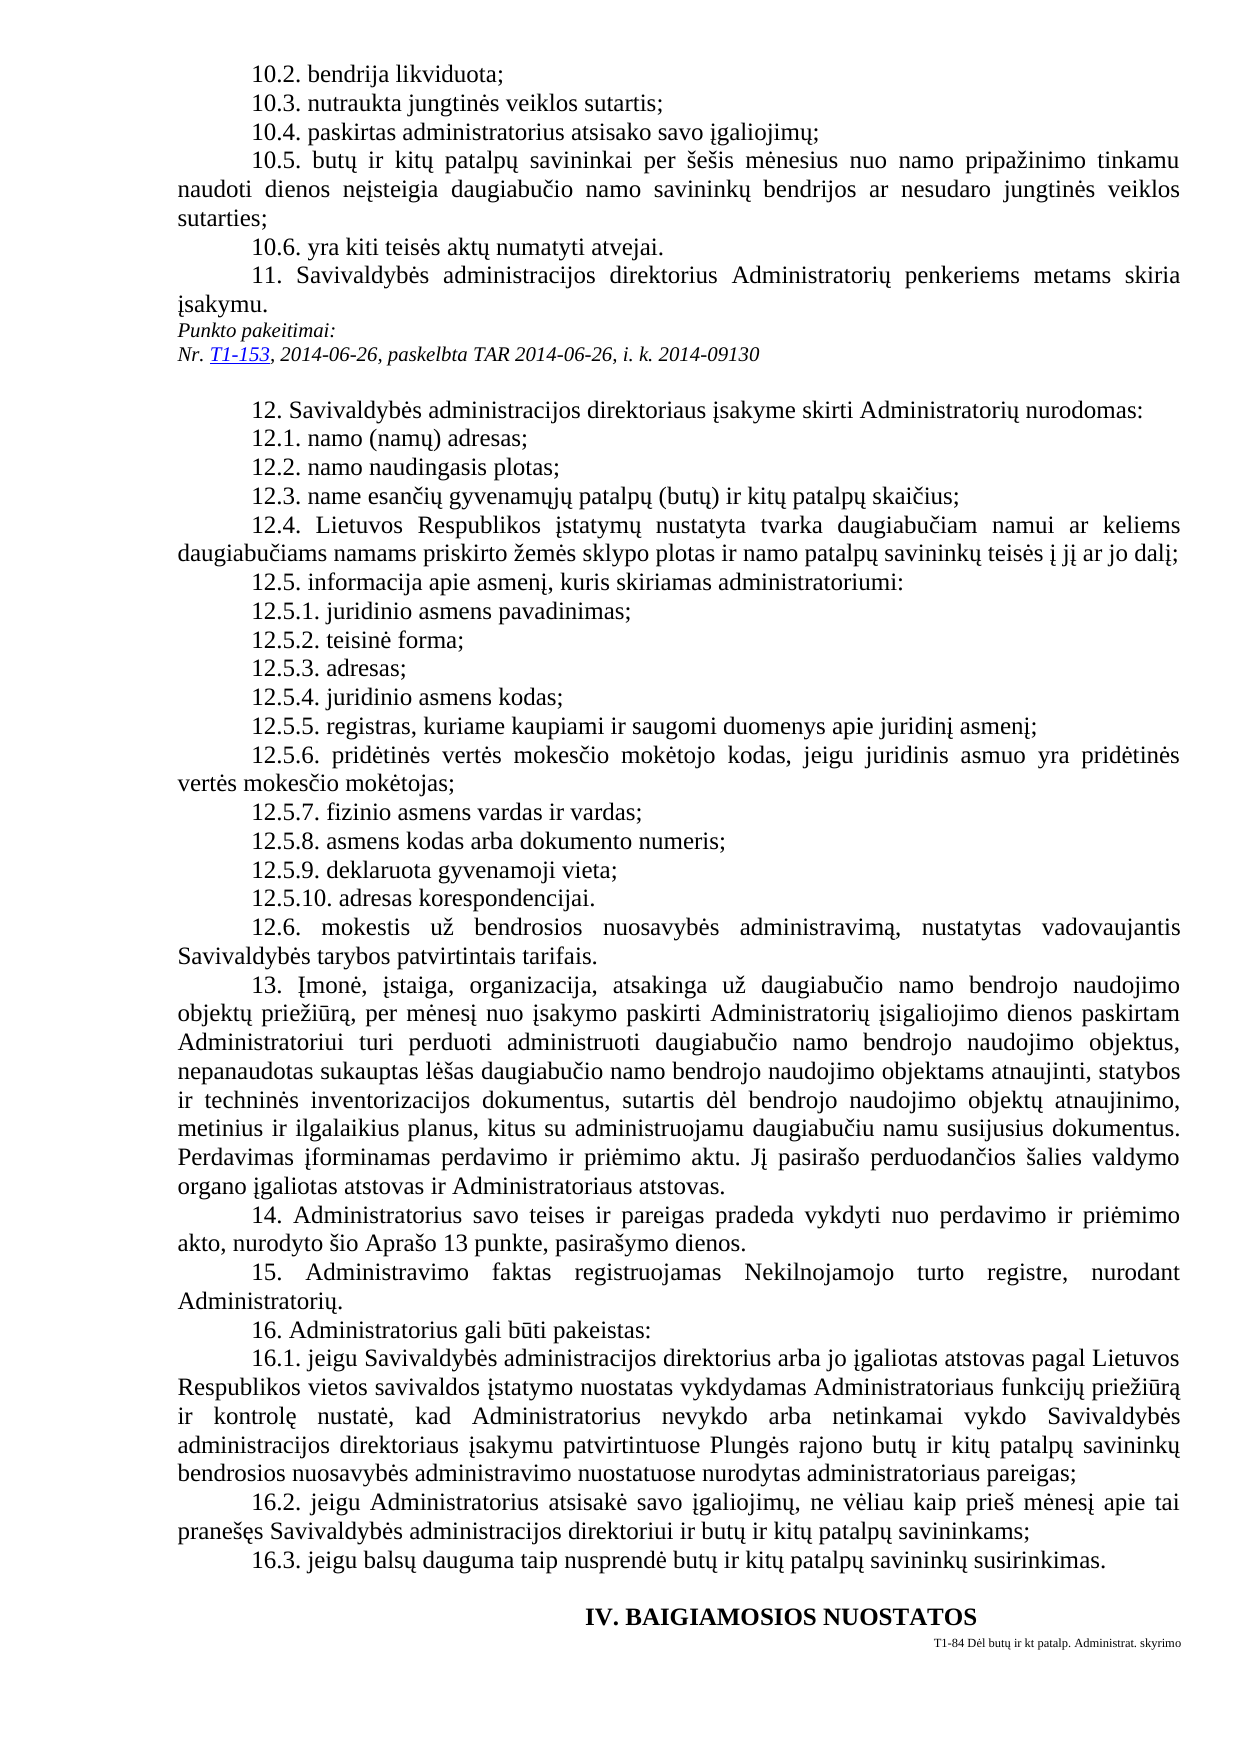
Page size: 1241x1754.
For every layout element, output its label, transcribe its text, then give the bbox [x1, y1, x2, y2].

text 12.5.9. deklaruota gyvenamoji vieta; [177, 855, 1181, 883]
text 12.5.7. fizinio asmens vardas ir vardas; [177, 797, 1181, 826]
text 10.5. butų ir kitų patalpų savininkai per šešis mėnesius nuo namo pripažinimo tinkamu naudoti dienos neįsteigia daugiabučio namo savininkų bendrijos ar nesudaro jungtinės veiklos sutarties; [177, 145, 1181, 232]
text 12.5.10. adresas korespondencijai. [177, 883, 1181, 912]
text Punkto pakeitimai: [177, 318, 1181, 342]
text 10.2. bendrija likviduota; [177, 59, 1181, 88]
text 16.1. jeigu Savivaldybės administracijos direktorius arba jo įgaliotas atstovas pagal Lietuvos Respublikos vietos savivaldos įstatymo nuostatas vykdydamas Administratoriaus funkcijų priežiūrą ir kontrolę nustatė, kad Administratorius nevykdo arba netinkamai vykdo Savivaldybės administracijos direktoriaus įsakymu patvirtintuose Plungės rajono butų ir kitų patalpų savininkų bendrosios nuosavybės administravimo nuostatuose nurodytas administratoriaus pareigas; [177, 1343, 1181, 1487]
text 12.5.2. teisinė forma; [177, 625, 1181, 653]
text 14. Administratorius savo teises ir pareigas pradeda vykdyti nuo perdavimo ir priėmimo akto, nurodyto šio Aprašo 13 punkte, pasirašymo dienos. [177, 1200, 1181, 1257]
text 16.3. jeigu balsų dauguma taip nusprendė butų ir kitų patalpų savininkų susirinkimas. [177, 1545, 1181, 1573]
text 12.5.4. juridinio asmens kodas; [177, 682, 1181, 711]
text 12.2. namo naudingasis plotas; [177, 452, 1181, 481]
text 12.5.3. adresas; [177, 653, 1181, 682]
text 11. Savivaldybės administracijos direktorius Administratorių penkeriems metams skiria įsakymu. [177, 260, 1181, 318]
text 12.4. Lietuvos Respublikos įstatymų nustatyta tvarka daugiabučiam namui ar keliems daugiabučiams namams priskirto žemės sklypo plotas ir namo patalpų savininkų teisės į jį ar jo dalį; [177, 510, 1181, 567]
text 12.1. namo (namų) adresas; [177, 423, 1181, 452]
text 12.5.8. asmens kodas arba dokumento numeris; [177, 826, 1181, 855]
text 10.3. nutraukta jungtinės veiklos sutartis; [177, 88, 1181, 117]
text 12.5.6. pridėtinės vertės mokesčio mokėtojo kodas, jeigu juridinis asmuo yra pridėtinės vertės mokesčio mokėtojas; [177, 740, 1181, 797]
text 10.6. yra kiti teisės aktų numatyti atvejai. [177, 232, 1181, 260]
text 10.4. paskirtas administratorius atsisako savo įgaliojimų; [177, 117, 1181, 145]
text 12.5.1. juridinio asmens pavadinimas; [177, 596, 1181, 625]
text 12.5. informacija apie asmenį, kuris skiriamas administratoriumi: [177, 567, 1181, 596]
text 15. Administravimo faktas registruojamas Nekilnojamojo turto registre, nurodant Administratorių. [177, 1257, 1181, 1315]
text 12.3. name esančių gyvenamųjų patalpų (butų) ir kitų patalpų skaičius; [177, 481, 1181, 510]
text 16. Administratorius gali būti pakeistas: [177, 1315, 1181, 1343]
text 12.5.5. registras, kuriame kaupiami ir saugomi duomenys apie juridinį asmenį; [177, 711, 1181, 740]
text 16.2. jeigu Administratorius atsisakė savo įgaliojimų, ne vėliau kaip prieš mėnesį apie tai pranešęs Savivaldybės administracijos direktoriui ir butų ir kitų patalpų savininkams; [177, 1487, 1181, 1545]
text Nr. T1-153, 2014-06-26, paskelbta TAR 2014-06-26, i. k. 2014-09130 [177, 342, 1181, 366]
text 13. Įmonė, įstaiga, organizacija, atsakinga už daugiabučio namo bendrojo naudojimo objektų priežiūrą, per mėnesį nuo įsakymo paskirti Administratorių įsigaliojimo dienos paskirtam Administratoriui turi perduoti administruoti daugiabučio namo bendrojo naudojimo objektus, nepanaudotas sukauptas lėšas daugiabučio namo bendrojo naudojimo objektams atnaujinti, statybos ir techninės inventorizacijos dokumentus, sutartis dėl bendrojo naudojimo objektų atnaujinimo, metinius ir ilgalaikius planus, kitus su administruojamu daugiabučiu namu susijusius dokumentus. Perdavimas įforminamas perdavimo ir priėmimo aktu. Jį pasirašo perduodančios šalies valdymo organo įgaliotas atstovas ir Administratoriaus atstovas. [177, 970, 1181, 1200]
text 12. Savivaldybės administracijos direktoriaus įsakyme skirti Administratorių nurodomas: [177, 395, 1181, 423]
text IV. BAIGIAMOSIOS NUOSTATOS [177, 1602, 1181, 1631]
text 12.6. mokestis už bendrosios nuosavybės administravimą, nustatytas vadovaujantis Savivaldybės tarybos patvirtintais tarifais. [177, 912, 1181, 970]
